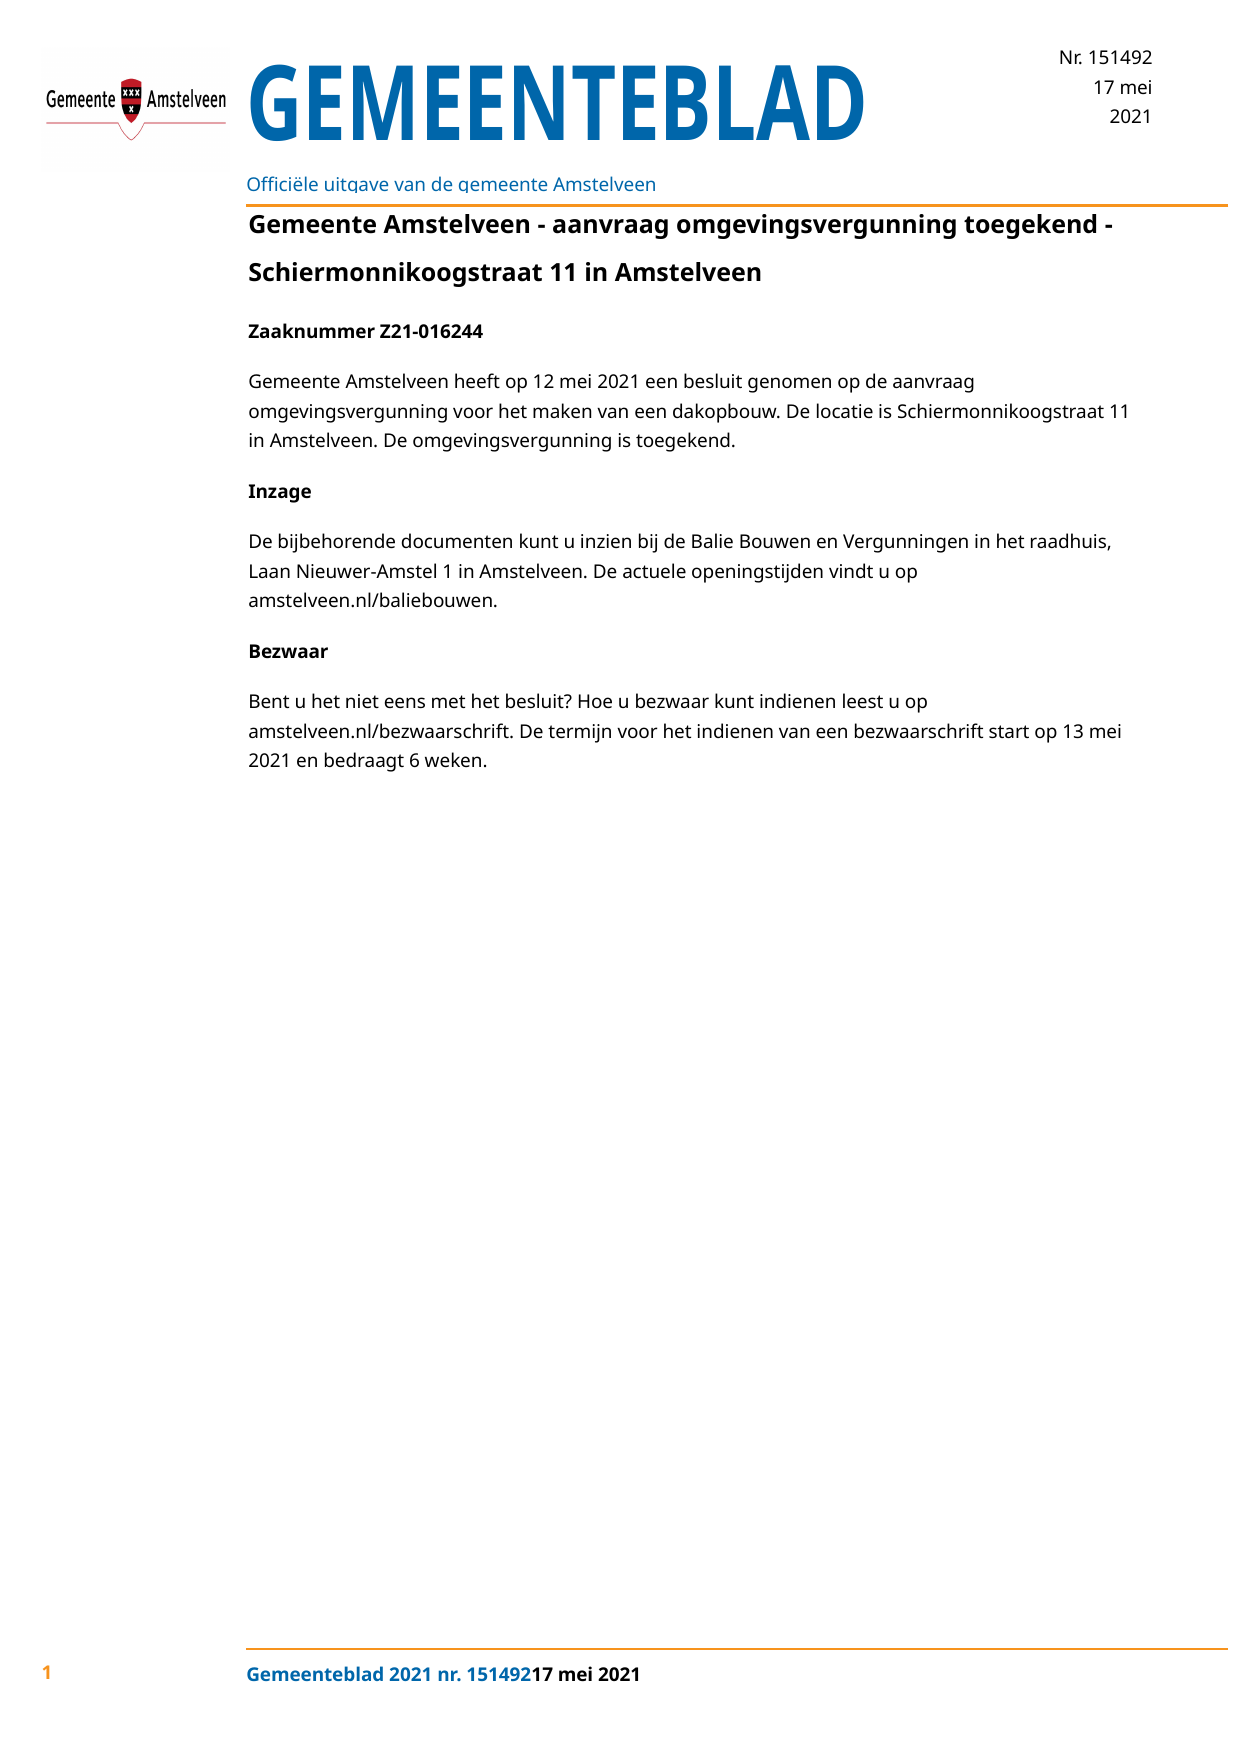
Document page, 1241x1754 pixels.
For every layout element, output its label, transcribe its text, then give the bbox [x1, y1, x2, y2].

text Inzage [248, 478, 1152, 504]
text Bezwaar [248, 638, 1152, 664]
text De bijbehorende documenten kunt u inzien bij de Balie Bouwen en Vergunningen in het raadhuis, Laan Nieuwer-Amstel 1 in Amstelveen. De actuele openingstijden vindt u op amstelveen.nl/baliebouwen. [248, 528, 1152, 613]
text Gemeente Amstelveen - aanvraag omgevingsvergunning toegekend - Schiermonnikoogstraat 11 in Amstelveen [248, 207, 1152, 288]
picture [41, 47, 231, 172]
text Gemeente Amstelveen heeft op 12 mei 2021 een besluit genomen op de aanvraag omgevingsvergunning voor het maken van een dakopbouw. De locatie is Schiermonnikoogstraat 11 in Amstelveen. De omgevingsvergunning is toegekend. [248, 368, 1152, 453]
text Zaaknummer Z21-016244 [248, 318, 1152, 344]
text Bent u het niet eens met het besluit? Hoe u bezwaar kunt indienen leest u op amstelveen.nl/bezwaarschrift. De termijn voor het indienen van een bezwaarschrift start op 13 mei 2021 en bedraagt 6 weken. [248, 688, 1152, 773]
